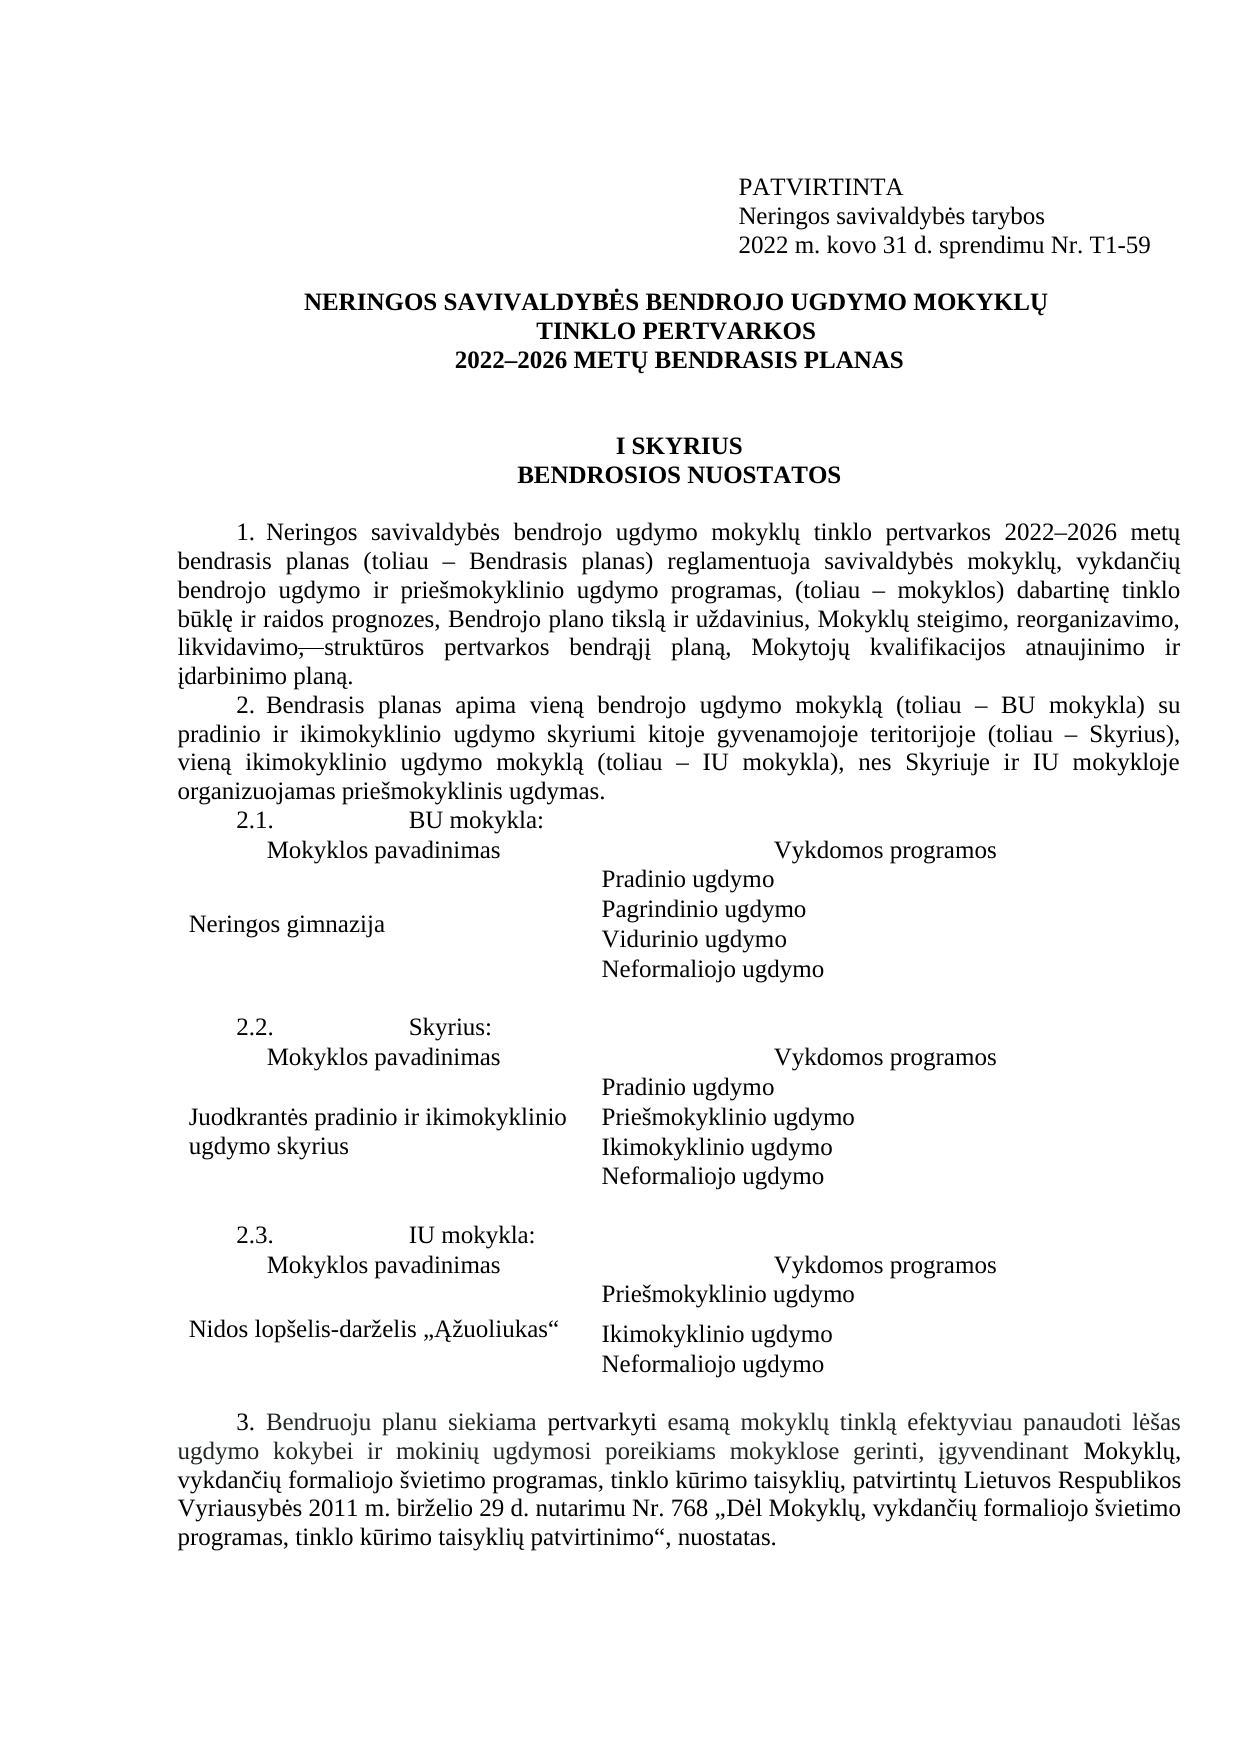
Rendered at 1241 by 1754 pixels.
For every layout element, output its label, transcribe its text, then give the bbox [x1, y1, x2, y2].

table_cell Neformaliojo ugdymo [591, 954, 1180, 983]
table_cell Neringos gimnazija [178, 865, 590, 983]
text 2022–2026 METŲ BENDRASIS PLANAS [177, 345, 1181, 374]
table_cell Neformaliojo ugdymo [591, 1349, 1180, 1377]
table_header Mokyklos pavadinimas [178, 1250, 590, 1278]
text Neringos savivaldybės tarybos [177, 201, 1181, 230]
table_header Mokyklos pavadinimas [178, 1042, 590, 1071]
text 1. Neringos savivaldybės bendrojo ugdymo mokyklų tinklo pertvarkos 2022–2026 metų bendrasis planas (toliau – Bendrasis planas) reglamentuoja savivaldybės mokyklų, vykdančių bendrojo ugdymo ir priešmokyklinio ugdymo programas, (toliau – mokyklos) dabartinę tinklo būklę ir raidos prognozes, Bendrojo plano tikslą ir uždavinius, Mokyklų steigimo, reorganizavimo, likvidavimo, struktūros pertvarkos bendrąjį planą, Mokytojų kvalifikacijos atnaujinimo ir įdarbinimo planą. [177, 517, 1181, 690]
table_cell Pradinio ugdymo [591, 1072, 1180, 1101]
table_header Mokyklos pavadinimas [178, 835, 590, 863]
text 2.3. IU mokykla: [236, 1220, 1181, 1249]
table_cell Neformaliojo ugdymo [591, 1161, 1180, 1190]
text 2.2. Skyrius: [236, 1012, 1181, 1041]
text 3. Bendruoju planu siekiama pertvarkyti esamą mokyklų tinklą efektyviau panaudoti lėšas ugdymo kokybei ir mokinių ugdymosi poreikiams mokyklose gerinti, įgyvendinant Mokyklų, vykdančių formaliojo švietimo programas, tinklo kūrimo taisyklių, patvirtintų Lietuvos Respublikos Vyriausybės 2011 m. birželio 29 d. nutarimu Nr. 768 „Dėl Mokyklų, vykdančių formaliojo švietimo programas, tinklo kūrimo taisyklių patvirtinimo“, nuostatas. [177, 1407, 1181, 1551]
text I SKYRIUS [177, 431, 1181, 460]
text TINKLO PERTVARKOS [177, 316, 1181, 345]
table_header Vykdomos programos [591, 1250, 1180, 1278]
table_header Vykdomos programos [591, 835, 1180, 863]
table_cell Priešmokyklinio ugdymo [591, 1102, 1180, 1131]
table_cell Ikimokyklinio ugdymo [591, 1319, 1180, 1348]
text 2.1. BU mokykla: [236, 805, 1181, 834]
text 2. Bendrasis planas apima vieną bendrojo ugdymo mokyklą (toliau – BU mokykla) su pradinio ir ikimokyklinio ugdymo skyriumi kitoje gyvenamojoje teritorijoje (toliau – Skyrius), vieną ikimokyklinio ugdymo mokyklą (toliau – IU mokykla), nes Skyriuje ir IU mokykloje organizuojamas priešmokyklinis ugdymas. [177, 690, 1181, 805]
table_cell Juodkrantės pradinio ir ikimokyklinio ugdymo skyrius [178, 1072, 590, 1190]
text PATVIRTINTA [177, 172, 1181, 201]
text NERINGOS SAVIVALDYBĖS BENDROJO UGDYMO MOKYKLŲ [177, 287, 1181, 316]
text BENDROSIOS NUOSTATOS [177, 460, 1181, 489]
table_cell Priešmokyklinio ugdymo [591, 1280, 1180, 1318]
table_header Vykdomos programos [591, 1042, 1180, 1071]
text 2022 m. kovo 31 d. sprendimu Nr. T1-59 [177, 230, 1181, 259]
table_cell Pagrindinio ugdymo [591, 894, 1180, 923]
table_cell Ikimokyklinio ugdymo [591, 1132, 1180, 1160]
table_cell Vidurinio ugdymo [591, 924, 1180, 953]
table_cell Pradinio ugdymo [591, 865, 1180, 893]
table_cell Nidos lopšelis-darželis „Ąžuoliukas“ [178, 1280, 590, 1377]
